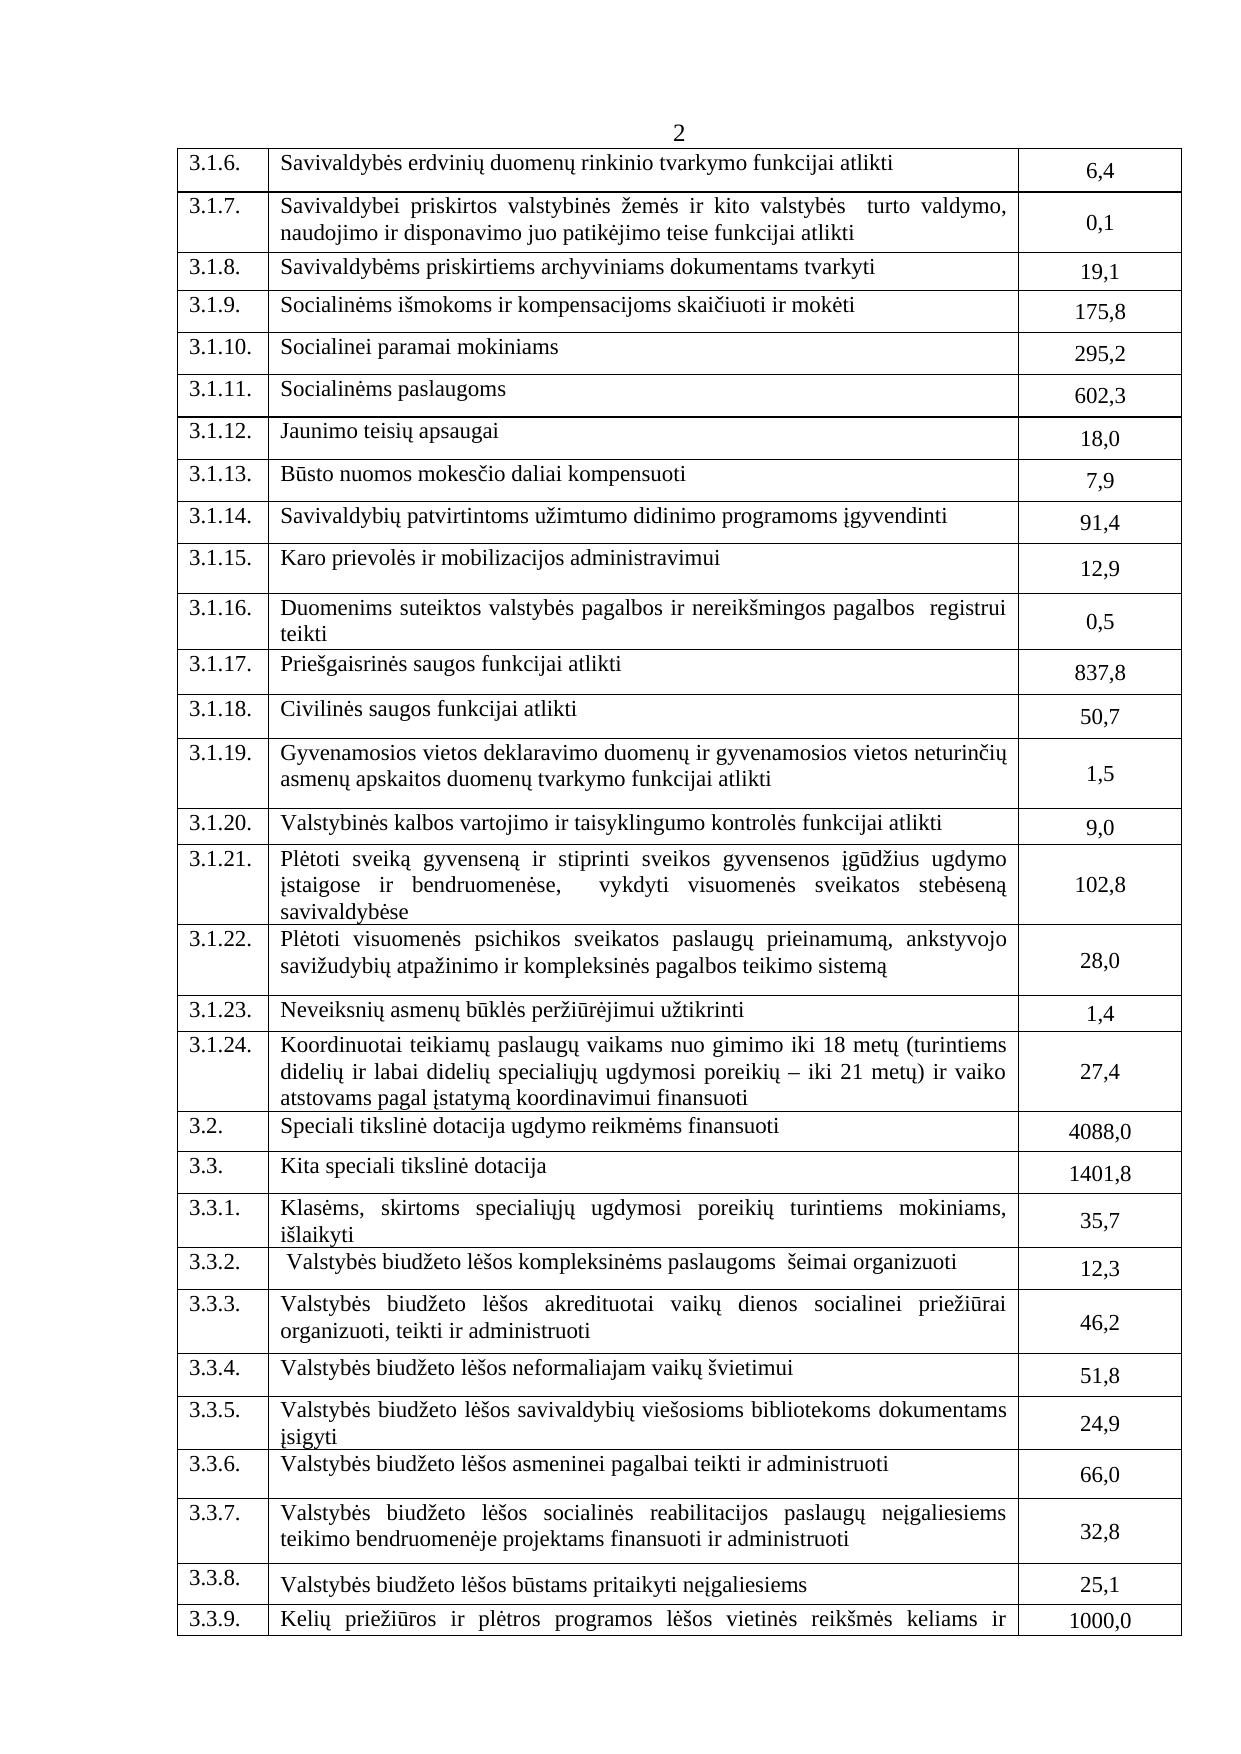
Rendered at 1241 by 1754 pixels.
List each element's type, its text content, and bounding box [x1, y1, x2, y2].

table_cell 12,3 [1019, 1248, 1181, 1289]
table_cell Savivaldybei priskirtos valstybinės žemės ir kito valstybės turto valdymo, naudojimo ir disponavimo juo patikėjimo teise funkcijai atlikti [269, 193, 1018, 252]
table_cell Valstybės biudžeto lėšos būstams pritaikyti neįgaliesiems [269, 1564, 1018, 1604]
table_cell 28,0 [1019, 925, 1181, 994]
table_cell 19,1 [1019, 253, 1181, 290]
table_cell Valstybės biudžeto lėšos asmeninei pagalbai teikti ir administruoti [269, 1450, 1018, 1498]
table_cell 3.1.20. [178, 809, 268, 844]
table_cell 3.3.1. [178, 1194, 268, 1247]
table_cell 3.1.16. [178, 594, 268, 649]
table_cell 3.1.18. [178, 695, 268, 738]
table_cell Civilinės saugos funkcijai atlikti [269, 695, 1018, 738]
table_cell Valstybės biudžeto lėšos savivaldybių viešosioms bibliotekoms dokumentams įsigyti [269, 1397, 1018, 1449]
table_cell Klasėms, skirtoms specialiųjų ugdymosi poreikių turintiems mokiniams, išlaikyti [269, 1194, 1018, 1247]
table_cell 3.2. [178, 1112, 268, 1151]
table_cell 7,9 [1019, 460, 1181, 501]
table_cell Karo prievolės ir mobilizacijos administravimui [269, 544, 1018, 593]
table_cell 25,1 [1019, 1564, 1181, 1604]
table_cell 3.1.11. [178, 375, 268, 416]
table_cell Socialinėms išmokoms ir kompensacijoms skaičiuoti ir mokėti [269, 291, 1018, 332]
table_cell Kelių priežiūros ir plėtros programos lėšos vietinės reikšmės keliams ir [269, 1605, 1018, 1635]
table_cell 3.1.24. [178, 1032, 268, 1111]
table_cell 3.1.22. [178, 925, 268, 994]
table_cell 1401,8 [1019, 1152, 1181, 1193]
table_cell 3.1.10. [178, 333, 268, 374]
table_cell Priešgaisrinės saugos funkcijai atlikti [269, 650, 1018, 694]
table_cell 91,4 [1019, 502, 1181, 543]
table_cell 1000,0 [1019, 1605, 1181, 1635]
table_cell 3.3.5. [178, 1397, 268, 1449]
table_cell 12,9 [1019, 544, 1181, 593]
table_cell 66,0 [1019, 1450, 1181, 1498]
table_cell Plėtoti sveiką gyvenseną ir stiprinti sveikos gyvensenos įgūdžius ugdymo įstaigose ir bendruomenėse, vykdyti visuomenės sveikatos stebėseną savivaldybėse [269, 845, 1018, 924]
table_cell Savivaldybių patvirtintoms užimtumo didinimo programoms įgyvendinti [269, 502, 1018, 543]
table_cell Savivaldybės erdvinių duomenų rinkinio tvarkymo funkcijai atlikti [269, 149, 1018, 191]
table_cell 51,8 [1019, 1354, 1181, 1396]
table_cell 24,9 [1019, 1397, 1181, 1449]
table_cell 27,4 [1019, 1032, 1181, 1111]
table_cell 295,2 [1019, 333, 1181, 374]
table_cell 3.1.14. [178, 502, 268, 543]
table_cell 175,8 [1019, 291, 1181, 332]
table_cell 1,4 [1019, 996, 1181, 1031]
table_cell Valstybės biudžeto lėšos neformaliajam vaikų švietimui [269, 1354, 1018, 1396]
table_cell 4088,0 [1019, 1112, 1181, 1151]
table_cell 46,2 [1019, 1290, 1181, 1353]
table_cell 3.1.21. [178, 845, 268, 924]
table_cell 3.3.8. [178, 1564, 268, 1604]
table_cell Neveiksnių asmenų būklės peržiūrėjimui užtikrinti [269, 996, 1018, 1031]
table_cell 3.3.2. [178, 1248, 268, 1289]
table_cell 35,7 [1019, 1194, 1181, 1247]
table_cell Gyvenamosios vietos deklaravimo duomenų ir gyvenamosios vietos neturinčių asmenų apskaitos duomenų tvarkymo funkcijai atlikti [269, 739, 1018, 808]
table_cell 3.3. [178, 1152, 268, 1193]
table_cell Valstybinės kalbos vartojimo ir taisyklingumo kontrolės funkcijai atlikti [269, 809, 1018, 844]
table_cell Socialinei paramai mokiniams [269, 333, 1018, 374]
table_cell 1,5 [1019, 739, 1181, 808]
table_cell 3.3.6. [178, 1450, 268, 1498]
table_cell 50,7 [1019, 695, 1181, 738]
table_cell Duomenims suteiktos valstybės pagalbos ir nereikšmingos pagalbos registrui teikti [269, 594, 1018, 649]
table_cell 3.1.19. [178, 739, 268, 808]
table_cell Jaunimo teisių apsaugai [269, 418, 1018, 458]
table_cell 3.1.23. [178, 996, 268, 1031]
table_cell 602,3 [1019, 375, 1181, 416]
table_cell Valstybės biudžeto lėšos socialinės reabilitacijos paslaugų neįgaliesiems teikimo bendruomenėje projektams finansuoti ir administruoti [269, 1499, 1018, 1563]
table_cell 3.3.7. [178, 1499, 268, 1563]
table_cell Koordinuotai teikiamų paslaugų vaikams nuo gimimo iki 18 metų (turintiems didelių ir labai didelių specialiųjų ugdymosi poreikių – iki 21 metų) ir vaiko atstovams pagal įstatymą koordinavimui finansuoti [269, 1032, 1018, 1111]
table_cell 3.1.15. [178, 544, 268, 593]
table_cell Socialinėms paslaugoms [269, 375, 1018, 416]
table_cell 3.1.12. [178, 418, 268, 458]
table_cell 3.1.9. [178, 291, 268, 332]
table_cell 0,1 [1019, 193, 1181, 252]
table_cell 3.3.3. [178, 1290, 268, 1353]
table_cell 9,0 [1019, 809, 1181, 844]
table_cell 3.3.9. [178, 1605, 268, 1635]
table_cell Valstybės biudžeto lėšos kompleksinėms paslaugoms šeimai organizuoti [269, 1248, 1018, 1289]
table_cell 0,5 [1019, 594, 1181, 649]
table_cell Kita speciali tikslinė dotacija [269, 1152, 1018, 1193]
table_cell 3.1.7. [178, 193, 268, 252]
table_cell 32,8 [1019, 1499, 1181, 1563]
table_cell 6,4 [1019, 149, 1181, 191]
table_cell Valstybės biudžeto lėšos akredituotai vaikų dienos socialinei priežiūrai organizuoti, teikti ir administruoti [269, 1290, 1018, 1353]
table_cell 3.3.4. [178, 1354, 268, 1396]
table_cell Speciali tikslinė dotacija ugdymo reikmėms finansuoti [269, 1112, 1018, 1151]
table_cell 3.1.8. [178, 253, 268, 290]
table_cell 102,8 [1019, 845, 1181, 924]
table_cell 3.1.13. [178, 460, 268, 501]
table_cell 3.1.6. [178, 149, 268, 191]
table_cell 3.1.17. [178, 650, 268, 694]
table_cell Būsto nuomos mokesčio daliai kompensuoti [269, 460, 1018, 501]
table_cell Plėtoti visuomenės psichikos sveikatos paslaugų prieinamumą, ankstyvojo savižudybių atpažinimo ir kompleksinės pagalbos teikimo sistemą [269, 925, 1018, 994]
table_cell 18,0 [1019, 418, 1181, 458]
table_cell 837,8 [1019, 650, 1181, 694]
table_cell Savivaldybėms priskirtiems archyviniams dokumentams tvarkyti [269, 253, 1018, 290]
